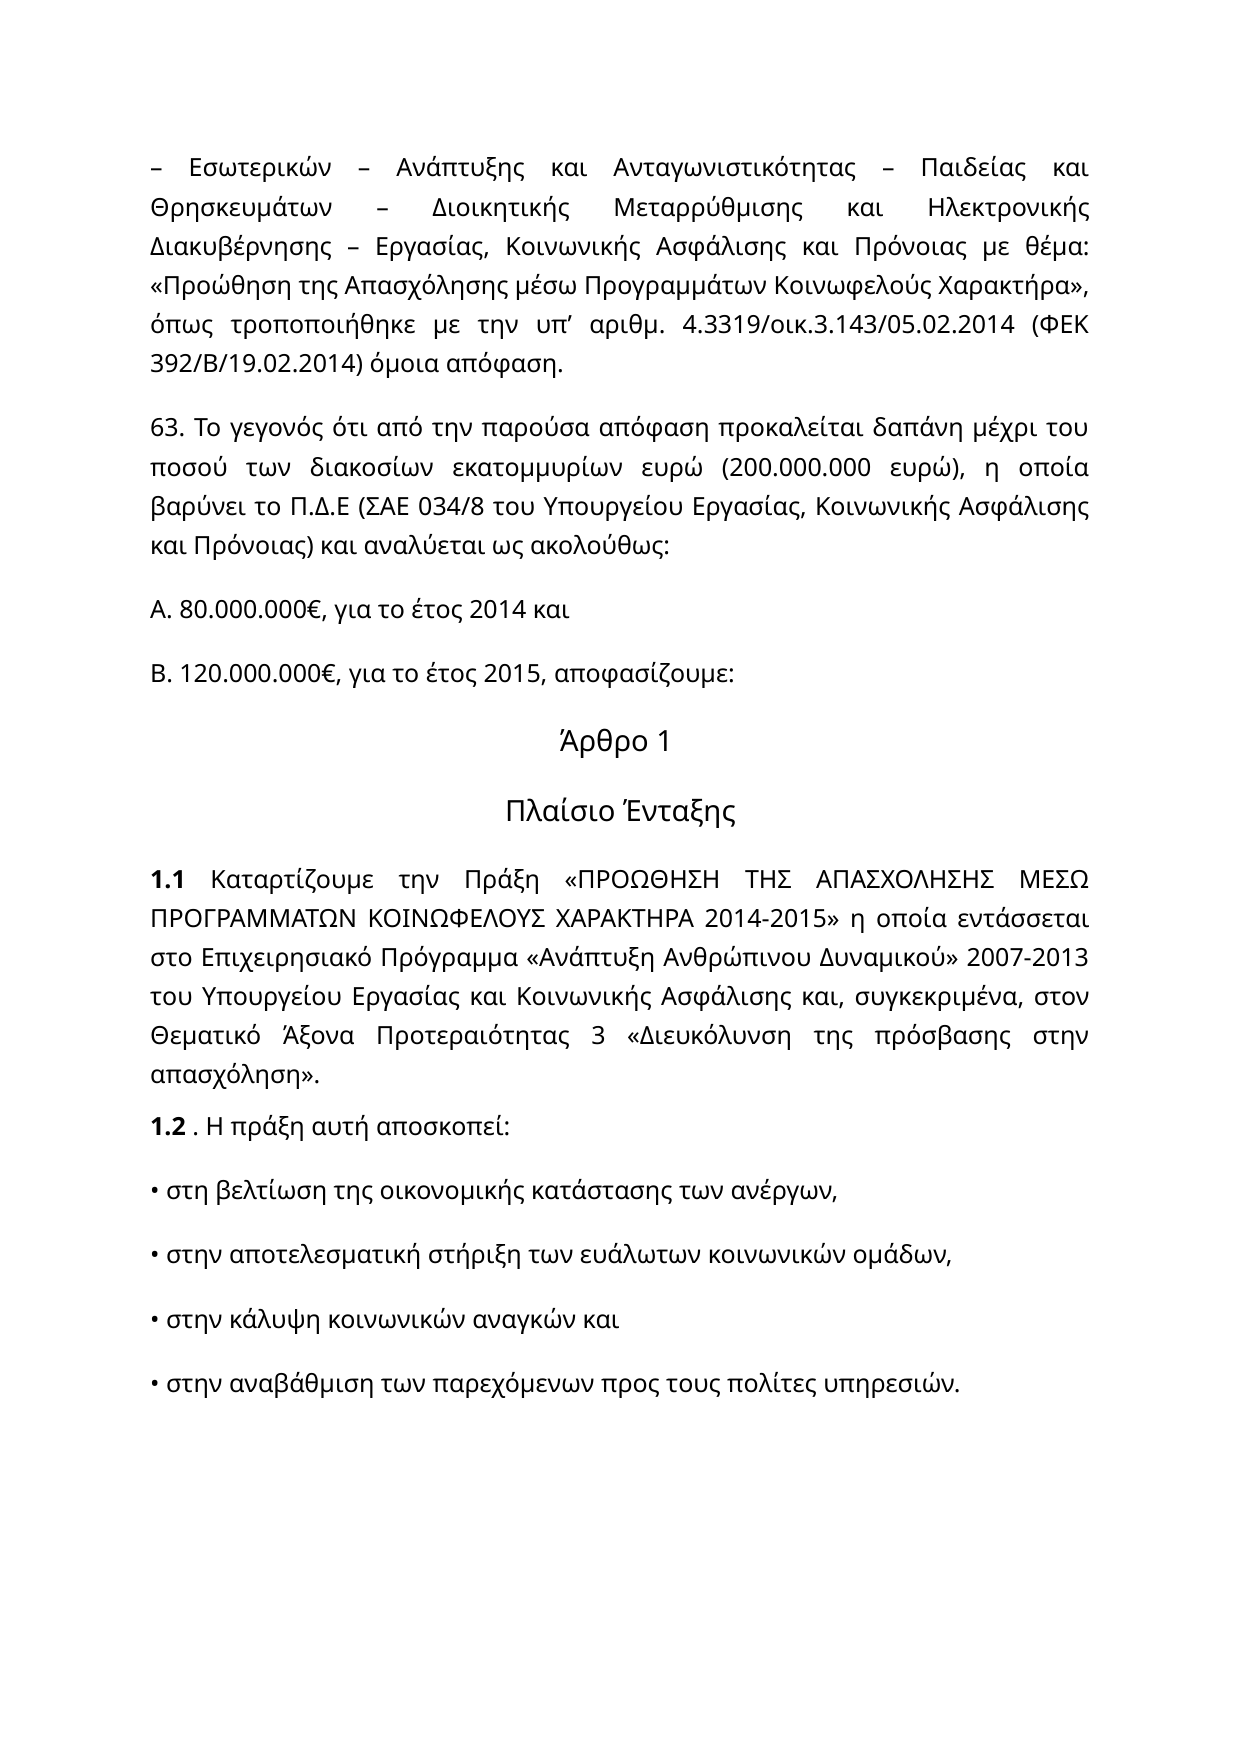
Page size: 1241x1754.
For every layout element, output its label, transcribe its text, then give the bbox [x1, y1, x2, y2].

text • στη βελτίωση της οικονομικής κατάστασης των ανέργων, [150, 1173, 1090, 1207]
subtitle Άρθρο 1 [150, 720, 1090, 760]
text Α. 80.000.000€, για το έτος 2014 και [150, 592, 1090, 626]
text 1.1 Καταρτίζουμε την Πράξη «ΠΡΟΩΘΗΣΗ ΤΗΣ ΑΠΑΣΧΟΛΗΣΗΣ ΜΕΣΩ ΠΡΟΓΡΑΜΜΑΤΩΝ ΚΟΙΝΩΦΕΛΟΥΣ ΧΑΡΑΚΤΗΡΑ 2014-2015» η οποία εντάσσεται στο Επιχειρησιακό Πρόγραμμα «Ανάπτυξη Ανθρώπινου Δυναμικού» 2007-2013 του Υπουργείου Εργασίας και Κοινωνικής Ασφάλισης και, συγκεκριμένα, στον Θεματικό Άξονα Προτεραιότητας 3 «Διευκόλυνση της πρόσβασης στην απασχόληση». [150, 861, 1090, 1091]
subtitle Πλαίσιο Ένταξης [150, 791, 1090, 830]
text • στην αποτελεσματική στήριξη των ευάλωτων κοινωνικών ομάδων, [150, 1237, 1090, 1271]
text 1.2 . Η πράξη αυτή αποσκοπεί: [150, 1109, 1090, 1143]
text • στην αναβάθμιση των παρεχόμενων προς τους πολίτες υπηρεσιών. [150, 1365, 1090, 1399]
text Β. 120.000.000€, για το έτος 2015, αποφασίζουμε: [150, 656, 1090, 690]
text 63. Το γεγονός ότι από την παρούσα απόφαση προκαλείται δαπάνη μέχρι του ποσού των διακοσίων εκατομμυρίων ευρώ (200.000.000 ευρώ), η οποία βαρύνει το Π.Δ.Ε (ΣΑΕ 034/8 του Υπουργείου Εργασίας, Κοινωνικής Ασφάλισης και Πρόνοιας) και αναλύεται ως ακολούθως: [150, 410, 1090, 562]
text – Εσωτερικών – Ανάπτυξης και Ανταγωνιστικότητας – Παιδείας και Θρησκευμάτων – Διοικητικής Μεταρρύθμισης και Ηλεκτρονικής Διακυβέρνησης – Εργασίας, Κοινωνικής Ασφάλισης και Πρόνοιας με θέμα: «Προώθηση της Απασχόλησης μέσω Προγραμμάτων Κοινωφελούς Χαρακτήρα», όπως τροποποιήθηκε με την υπ’ αριθμ. 4.3319/οικ.3.143/05.02.2014 (ΦΕΚ 392/Β/19.02.2014) όμοια απόφαση. [150, 150, 1090, 380]
text • στην κάλυψη κοινωνικών αναγκών και [150, 1301, 1090, 1335]
